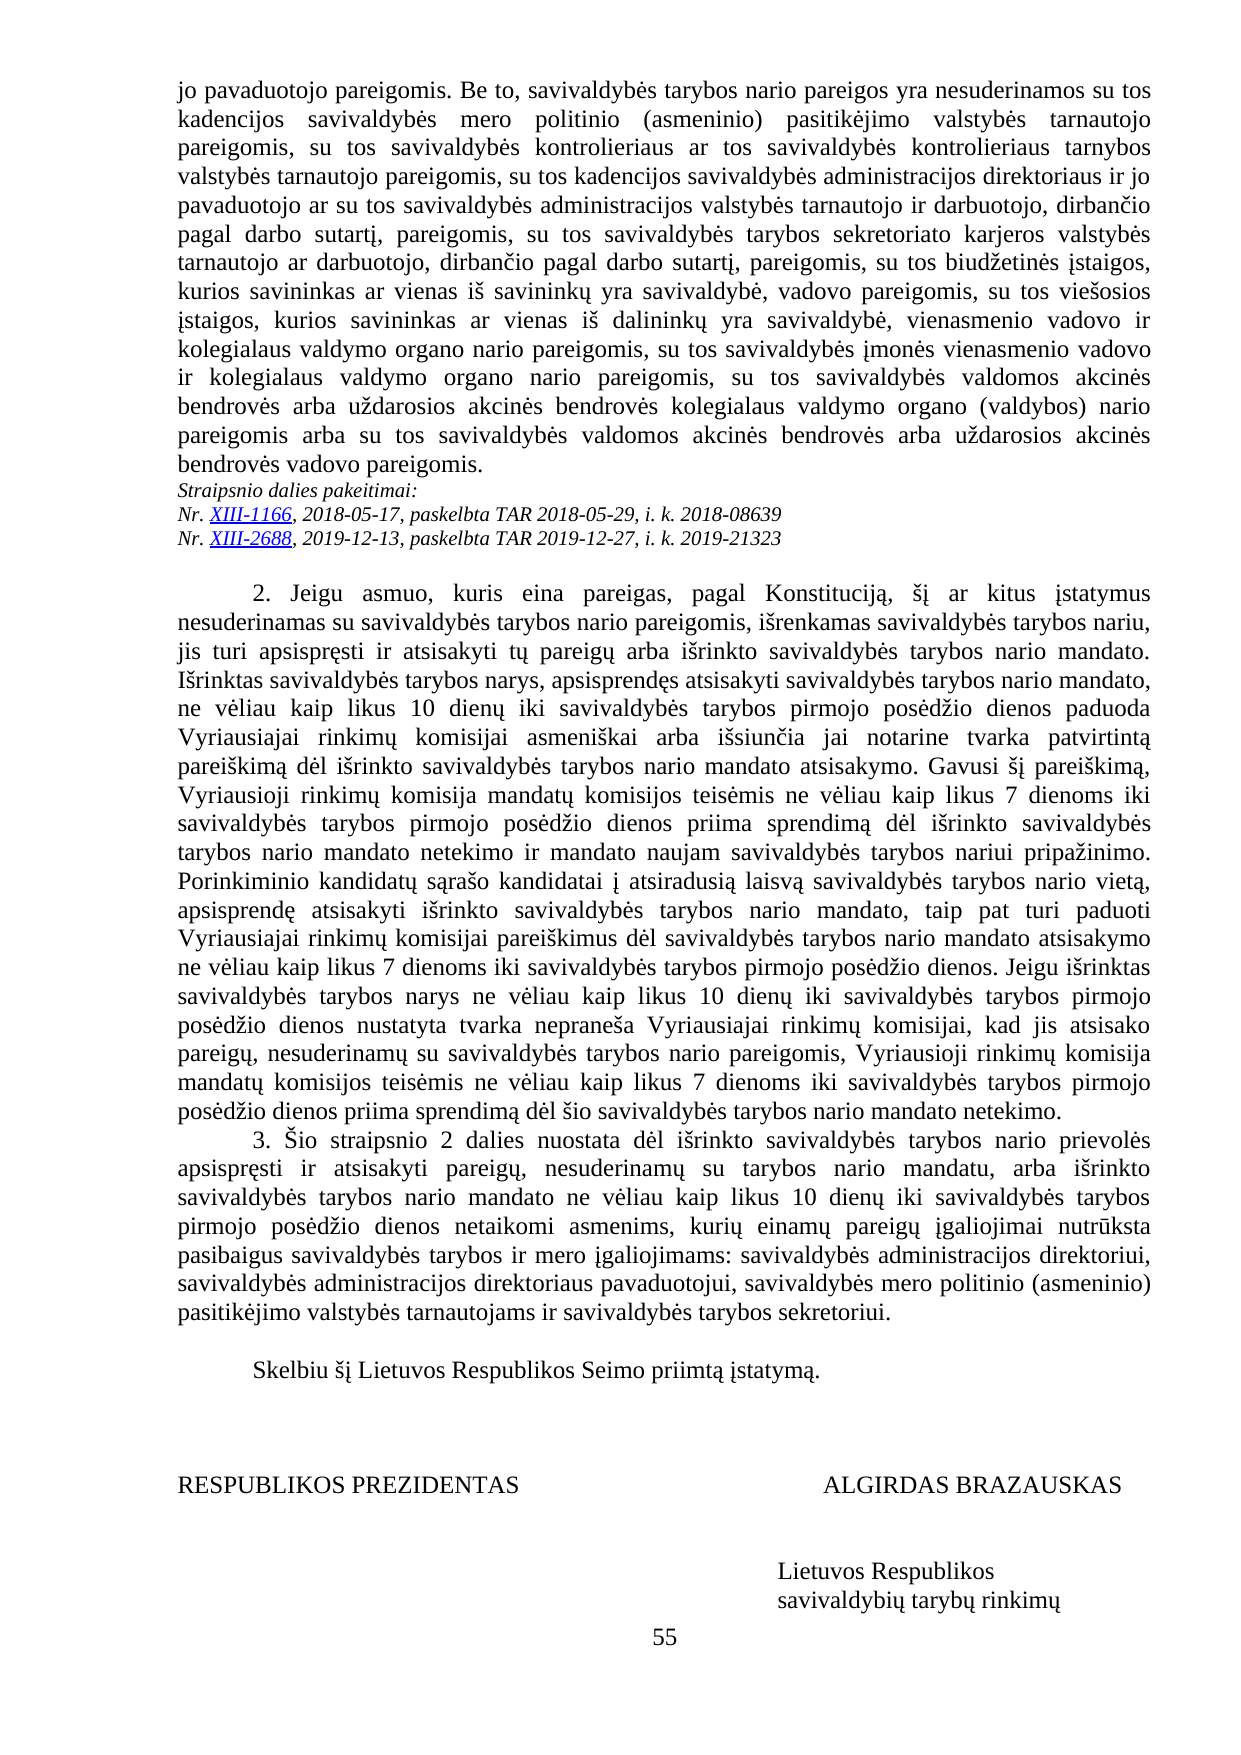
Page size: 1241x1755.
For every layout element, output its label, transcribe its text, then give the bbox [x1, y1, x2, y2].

text Straipsnio dalies pakeitimai: [177, 477, 1152, 502]
text 2. Jeigu asmuo, kuris eina pareigas, pagal Konstituciją, šį ar kitus įstatymus nesuderinamas su savivaldybės tarybos nario pareigomis, išrenkamas savivaldybės tarybos nariu, jis turi apsispręsti ir atsisakyti tų pareigų arba išrinkto savivaldybės tarybos nario mandato. Išrinktas savivaldybės tarybos narys, apsisprendęs atsisakyti savivaldybės tarybos nario mandato, ne vėliau kaip likus 10 dienų iki savivaldybės tarybos pirmojo posėdžio dienos paduoda Vyriausiajai rinkimų komisijai asmeniškai arba išsiunčia jai notarine tvarka patvirtintą pareiškimą dėl išrinkto savivaldybės tarybos nario mandato atsisakymo. Gavusi šį pareiškimą, Vyriausioji rinkimų komisija mandatų komisijos teisėmis ne vėliau kaip likus 7 dienoms iki savivaldybės tarybos pirmojo posėdžio dienos priima sprendimą dėl išrinkto savivaldybės tarybos nario mandato netekimo ir mandato naujam savivaldybės tarybos nariui pripažinimo. Porinkiminio kandidatų sąrašo kandidatai į atsiradusią laisvą savivaldybės tarybos nario vietą, apsisprendę atsisakyti išrinkto savivaldybės tarybos nario mandato, taip pat turi paduoti Vyriausiajai rinkimų komisijai pareiškimus dėl savivaldybės tarybos nario mandato atsisakymo ne vėliau kaip likus 7 dienoms iki savivaldybės tarybos pirmojo posėdžio dienos. Jeigu išrinktas savivaldybės tarybos narys ne vėliau kaip likus 10 dienų iki savivaldybės tarybos pirmojo posėdžio dienos nustatyta tvarka nepraneša Vyriausiajai rinkimų komisijai, kad jis atsisako pareigų, nesuderinamų su savivaldybės tarybos nario pareigomis, Vyriausioji rinkimų komisija mandatų komisijos teisėmis ne vėliau kaip likus 7 dienoms iki savivaldybės tarybos pirmojo posėdžio dienos priima sprendimą dėl šio savivaldybės tarybos nario mandato netekimo. [177, 578, 1152, 1125]
text Lietuvos Respublikos [177, 1556, 1152, 1585]
text Skelbiu šį Lietuvos Respublikos Seimo priimtą įstatymą. [177, 1355, 1152, 1383]
text 3. Šio straipsnio 2 dalies nuostata dėl išrinkto savivaldybės tarybos nario prievolės apsispręsti ir atsisakyti pareigų, nesuderinamų su tarybos nario mandatu, arba išrinkto savivaldybės tarybos nario mandato ne vėliau kaip likus 10 dienų iki savivaldybės tarybos pirmojo posėdžio dienos netaikomi asmenims, kurių einamų pareigų įgaliojimai nutrūksta pasibaigus savivaldybės tarybos ir mero įgaliojimams: savivaldybės administracijos direktoriui, savivaldybės administracijos direktoriaus pavaduotojui, savivaldybės mero politinio (asmeninio) pasitikėjimo valstybės tarnautojams ir savivaldybės tarybos sekretoriui. [177, 1125, 1152, 1326]
text Nr. XIII-1166, 2018-05-17, paskelbta TAR 2018-05-29, i. k. 2018-08639 [177, 502, 1152, 526]
text RESPUBLIKOS PREZIDENTAS ALGIRDAS BRAZAUSKAS [177, 1470, 1152, 1498]
text Nr. XIII-2688, 2019-12-13, paskelbta TAR 2019-12-27, i. k. 2019-21323 [177, 526, 1152, 550]
text jo pavaduotojo pareigomis. Be to, savivaldybės tarybos nario pareigos yra nesuderinamos su tos kadencijos savivaldybės mero politinio (asmeninio) pasitikėjimo valstybės tarnautojo pareigomis, su tos savivaldybės kontrolieriaus ar tos savivaldybės kontrolieriaus tarnybos valstybės tarnautojo pareigomis, su tos kadencijos savivaldybės administracijos direktoriaus ir jo pavaduotojo ar su tos savivaldybės administracijos valstybės tarnautojo ir darbuotojo, dirbančio pagal darbo sutartį, pareigomis, su tos savivaldybės tarybos sekretoriato karjeros valstybės tarnautojo ar darbuotojo, dirbančio pagal darbo sutartį, pareigomis, su tos biudžetinės įstaigos, kurios savininkas ar vienas iš savininkų yra savivaldybė, vadovo pareigomis, su tos viešosios įstaigos, kurios savininkas ar vienas iš dalininkų yra savivaldybė, vienasmenio vadovo ir kolegialaus valdymo organo nario pareigomis, su tos savivaldybės įmonės vienasmenio vadovo ir kolegialaus valdymo organo nario pareigomis, su tos savivaldybės valdomos akcinės bendrovės arba uždarosios akcinės bendrovės kolegialaus valdymo organo (valdybos) nario pareigomis arba su tos savivaldybės valdomos akcinės bendrovės arba uždarosios akcinės bendrovės vadovo pareigomis. [177, 75, 1152, 477]
text savivaldybių tarybų rinkimų [177, 1585, 1152, 1613]
